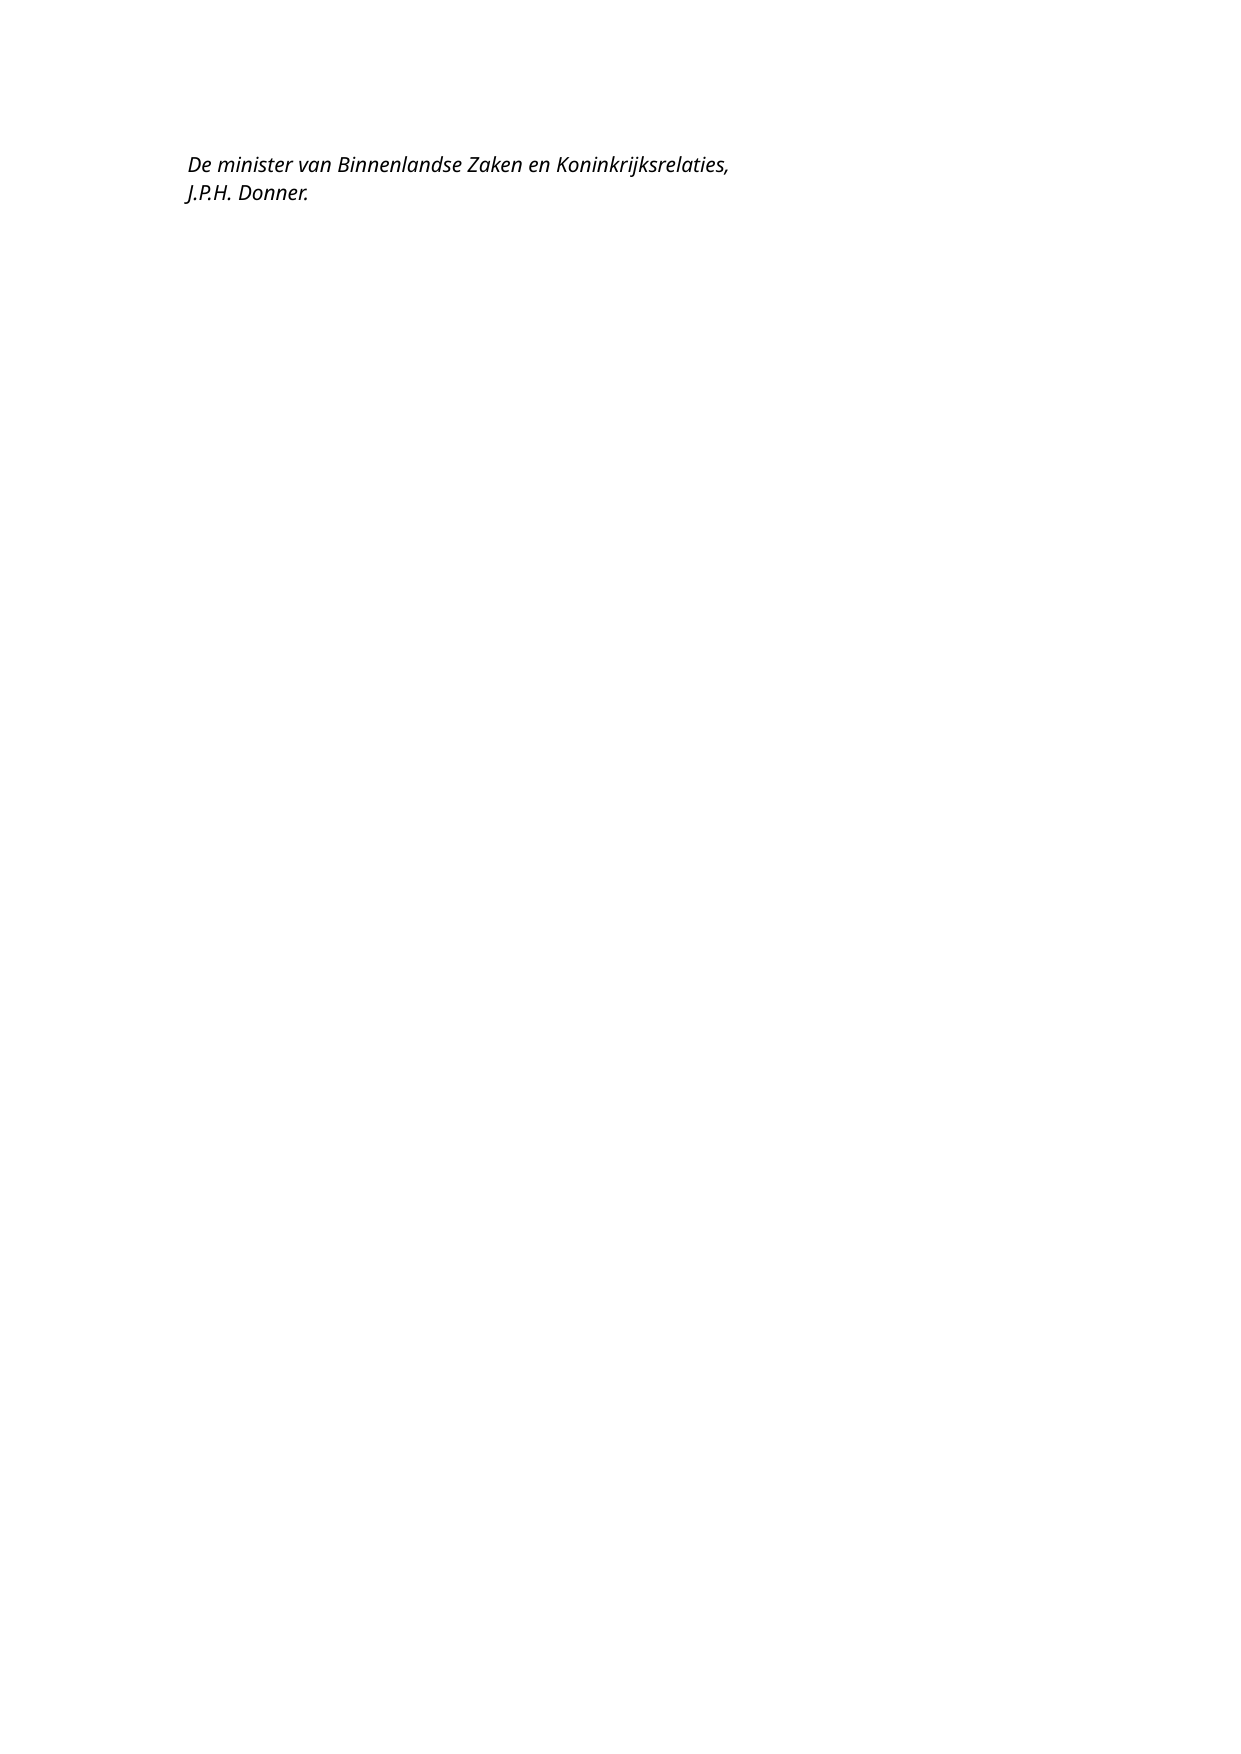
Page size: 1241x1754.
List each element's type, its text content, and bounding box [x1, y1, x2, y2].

text J.P.H. Donner. [187, 178, 1053, 207]
text De minister van Binnenlandse Zaken en Koninkrijksrelaties, [187, 150, 1053, 178]
